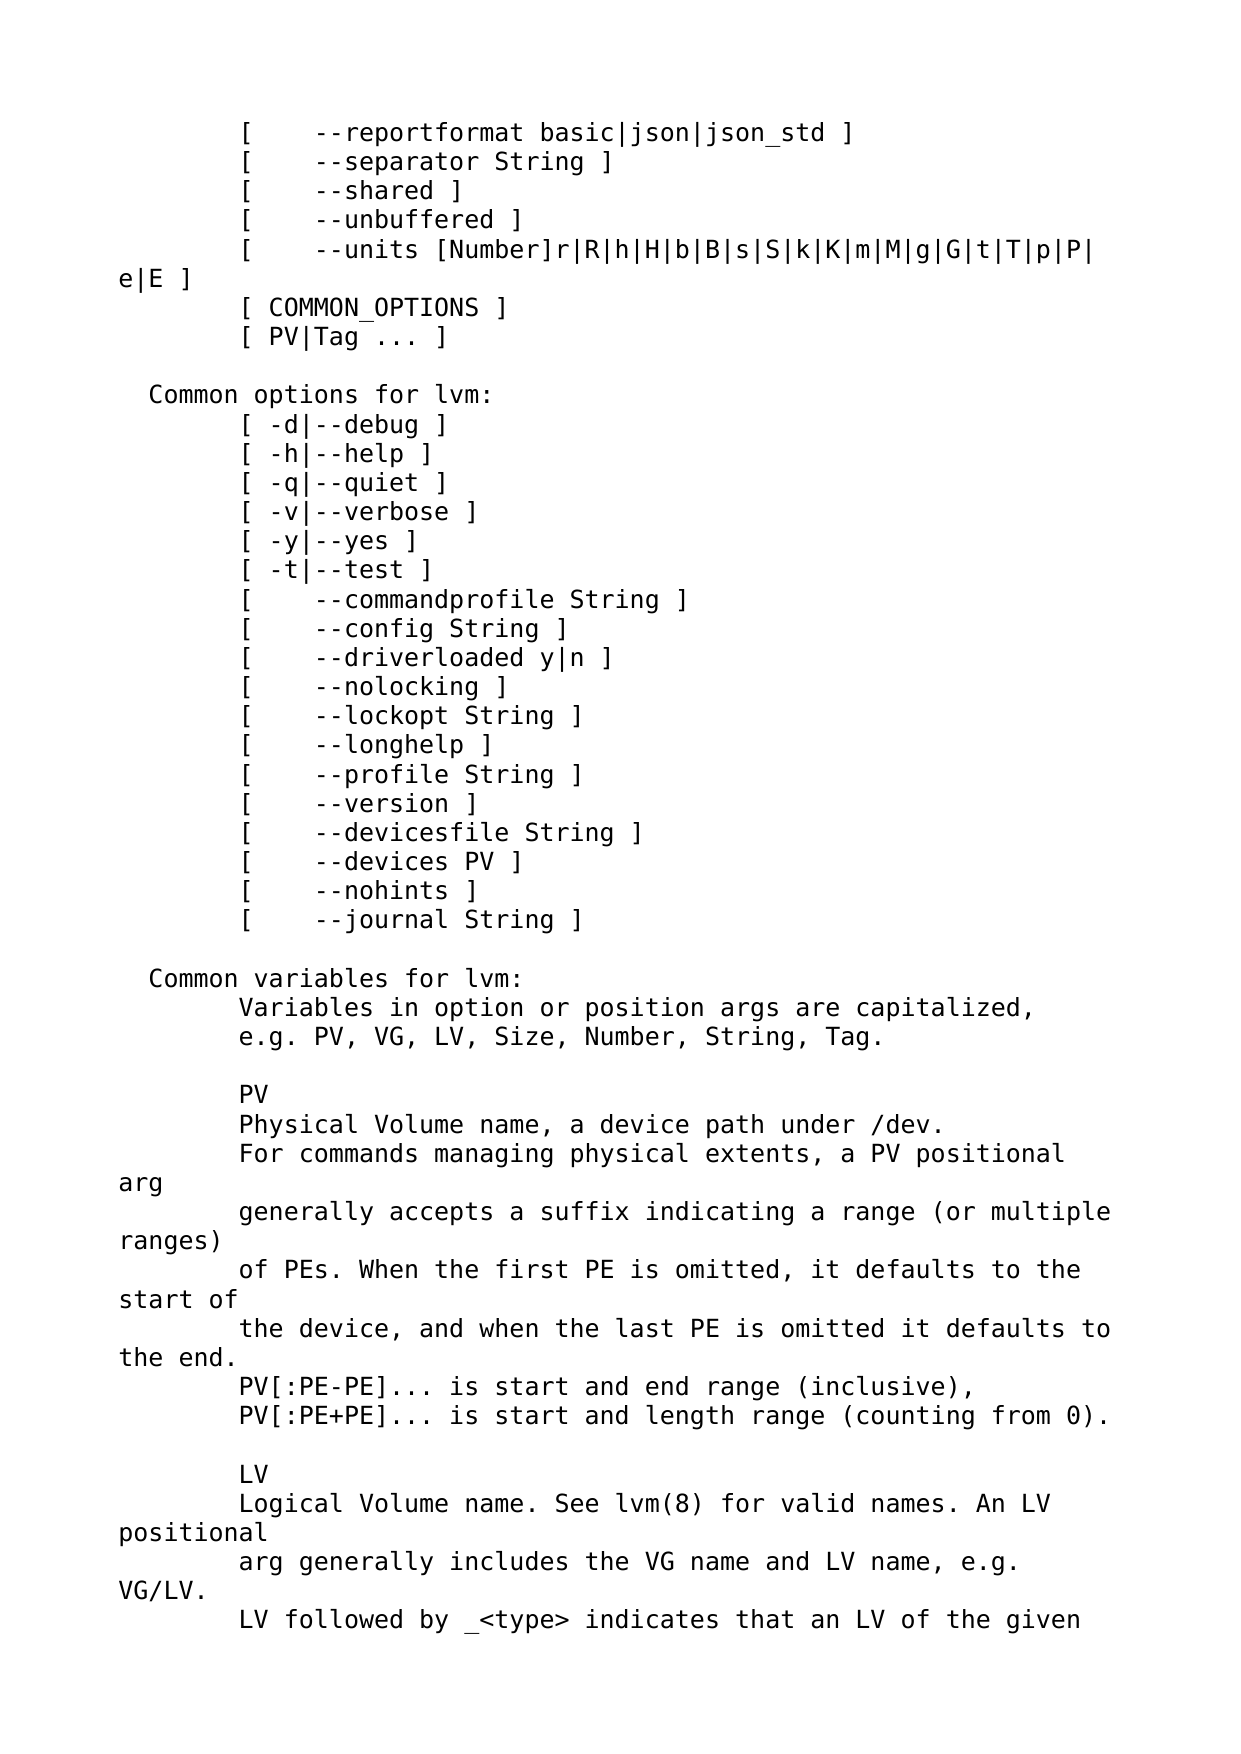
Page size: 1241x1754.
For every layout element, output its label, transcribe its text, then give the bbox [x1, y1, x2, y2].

text [ --reportformat basic|json|json_std ] [ --separator String ] [ --shared ] [ --unbuffered ] [ --units [Number]r|R|h|H|b|B|s|S|k|K|m|M|g|G|t|T|p|P|e|E ] [ COMMON_OPTIONS ] [ PV|Tag ... ] Common options for lvm: [ -d|--debug ] [ -h|--help ] [ -q|--quiet ] [ -v|--verbose ] [ -y|--yes ] [ -t|--test ] [ --commandprofile String ] [ --config String ] [ --driverloaded y|n ] [ --nolocking ] [ --lockopt String ] [ --longhelp ] [ --profile String ] [ --version ] [ --devicesfile String ] [ --devices PV ] [ --nohints ] [ --journal String ] Common variables for lvm: Variables in option or position args are capitalized, e.g. PV, VG, LV, Size, Number, String, Tag. PV Physical Volume name, a device path under /dev. For commands managing physical extents, a PV positional arg generally accepts a suffix indicating a range (or multiple ranges) of PEs. When the first PE is omitted, it defaults to the start of the device, and when the last PE is omitted it defaults to the end. PV[:PE-PE]... is start and end range (inclusive), PV[:PE+PE]... is start and length range (counting from 0). LV Logical Volume name. See lvm(8) for valid names. An LV positional arg generally includes the VG name and LV name, e.g. VG/LV. LV followed by _<type> indicates that an LV of the given [118, 118, 1122, 1635]
